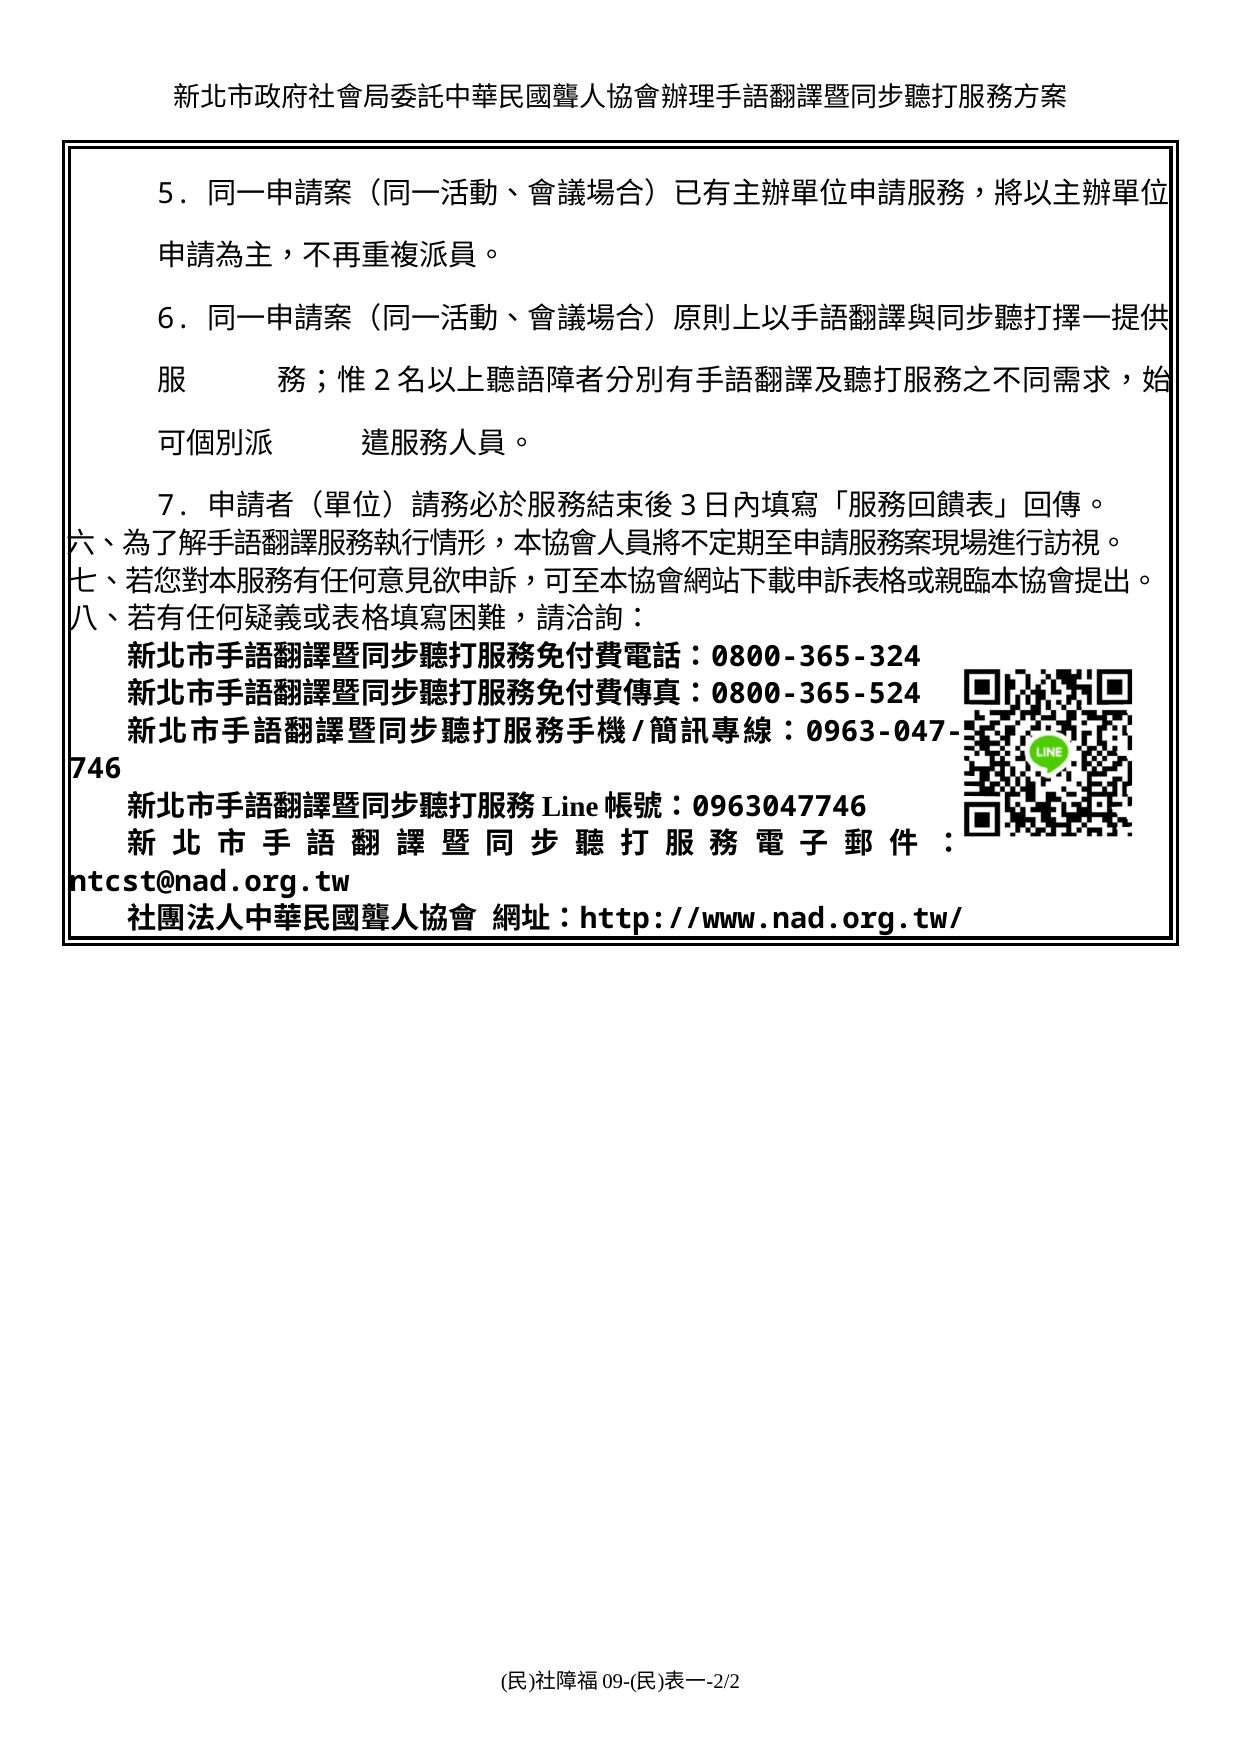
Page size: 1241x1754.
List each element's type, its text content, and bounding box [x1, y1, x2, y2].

table_header 一、服務對象： 機關或單位：公務機關、本市各區公所、警政司法機關、各級學校、醫療院所、非營利組織等公共服務單位。 個人：持身心障礙證明，屬聽、語障者或合併聽、語障之多重障礙者。 二、服務地點：新北市；另台北市、基隆市、桃園市則視人力調配狀況提供服務。 三、受理申請時間：週一至週五8:30〜17:30，不含例假日 四、服務項目： 政府機關相關業務事項之手語翻譯服務。 民間立案非營利團體辦理各項對外公開未收費之活動、研習、會議。 受理警政或法務偵查、交通事故處理、獄所等或其他夜間緊急、臨時性事務需求提供服務。 醫療院所之門診、健檢、復健及療育。 學校辦理之親師座談會、返校日等就學會議活動。 其他必要性服務。 五、申請人／申請單位注意事項： 申請手語翻譯應未涉及私人商業利益。且不得指定手語翻譯員。 請於服務時間5天前（不含例假日）提出申請，並檢附相關資料（如：門診掛號單、研習課程表、開會通知單…等），並詳述申請事由且預估服務時間俾利審核及派遣(警政、司法、醫療急診等緊急案件，不受5天前提出規定限制)。 申請手語翻譯服務後，請準時出席，若臨時取消或變更服務時間，應於2天前提出(如遇緊急臨時不可抗之因素不在此限)。 服務當天，聽障者未出席或欲取消但未及時告知手譯中心，缺席之聽障者記點一次並發文提醒，年度計點達三次者，由第三次記點日起停權一個月(機構申請部分不適用該條停權處分)。 同一申請案（同一活動、會議場合）已有主辦單位申請服務，將以主辦單位申請為主，不再重複派員。 同一申請案（同一活動、會議場合）原則上以手語翻譯與同步聽打擇一提供服 務；惟2名以上聽語障者分別有手語翻譯及聽打服務之不同需求，始可個別派 遣服務人員。 申請者（單位）請務必於服務結束後3日內填寫「服務回饋表」回傳。 六、為了解手語翻譯服務執行情形，本協會人員將不定期至申請服務案現場進行訪視。 七、若您對本服務有任何意見欲申訴，可至本協會網站下載申訴表格或親臨本協會提出。 八、若有任何疑義或表格填寫困難，請洽詢： 新北市手語翻譯暨同步聽打服務免付費電話：0800-365-324 新北市手語翻譯暨同步聽打服務免付費傳真：0800-365-524 新北市手語翻譯暨同步聽打服務手機/簡訊專線：0963-047-746 新北市手語翻譯暨同步聽打服務Line帳號：0963047746 新北市手語翻譯暨同步聽打服務電子郵件：ntcst@nad.org.tw 社團法人中華民國聾人協會 網址：http://www.nad.org.tw/ [66, 143, 1174, 936]
table_header 一、服務對象： 機關或單位：公務機關、本市各區公所、警政司法機關、各級學校、醫療院所、非營利組織等公共服務單位。 個人：持身心障礙證明，屬聽、語障者或合併聽、語障之多重障礙者。 二、服務地點：新北市；另台北市、基隆市、桃園市則視人力調配狀況提供服務。 三、受理申請時間：週一至週五8:30〜17:30，不含例假日 四、服務項目： 政府機關相關業務事項之手語翻譯服務。 民間立案非營利團體辦理各項對外公開未收費之活動、研習、會議。 受理警政或法務偵查、交通事故處理、獄所等或其他夜間緊急、臨時性事務需求提供服務。 醫療院所之門診、健檢、復健及療育。 學校辦理之親師座談會、返校日等就學會議活動。 其他必要性服務。 五、申請人／申請單位注意事項： 申請手語翻譯應未涉及私人商業利益。且不得指定手語翻譯員。 請於服務時間5天前（不含例假日）提出申請，並檢附相關資料（如：門診掛號單、研習課程表、開會通知單…等），並詳述申請事由且預估服務時間俾利審核及派遣(警政、司法、醫療急診等緊急案件，不受5天前提出規定限制)。 申請手語翻譯服務後，請準時出席，若臨時取消或變更服務時間，應於2天前提出(如遇緊急臨時不可抗之因素不在此限)。 服務當天，聽障者未出席或欲取消但未及時告知手譯中心，缺席之聽障者記點一次並發文提醒，年度計點達三次者，由第三次記點日起停權一個月(機構申請部分不適用該條停權處分)。 同一申請案（同一活動、會議場合）已有主辦單位申請服務，將以主辦單位申請為主，不再重複派員。 同一申請案（同一活動、會議場合）原則上以手語翻譯與同步聽打擇一提供服 務；惟2名以上聽語障者分別有手語翻譯及聽打服務之不同需求，始可個別派 遣服務人員。 申請者（單位）請務必於服務結束後3日內填寫「服務回饋表」回傳。 六、為了解手語翻譯服務執行情形，本協會人員將不定期至申請服務案現場進行訪視。 七、若您對本服務有任何意見欲申訴，可至本協會網站下載申訴表格或親臨本協會提出。 八、若有任何疑義或表格填寫困難，請洽詢： 新北市手語翻譯暨同步聽打服務免付費電話：0800-365-324 新北市手語翻譯暨同步聽打服務免付費傳真：0800-365-524 新北市手語翻譯暨同步聽打服務手機/簡訊專線：0963-047-746 新北市手語翻譯暨同步聽打服務Line帳號：0963047746 新北市手語翻譯暨同步聽打服務電子郵件：ntcst@nad.org.tw 社團法人中華民國聾人協會 網址：http://www.nad.org.tw/ [71, 149, 1169, 936]
